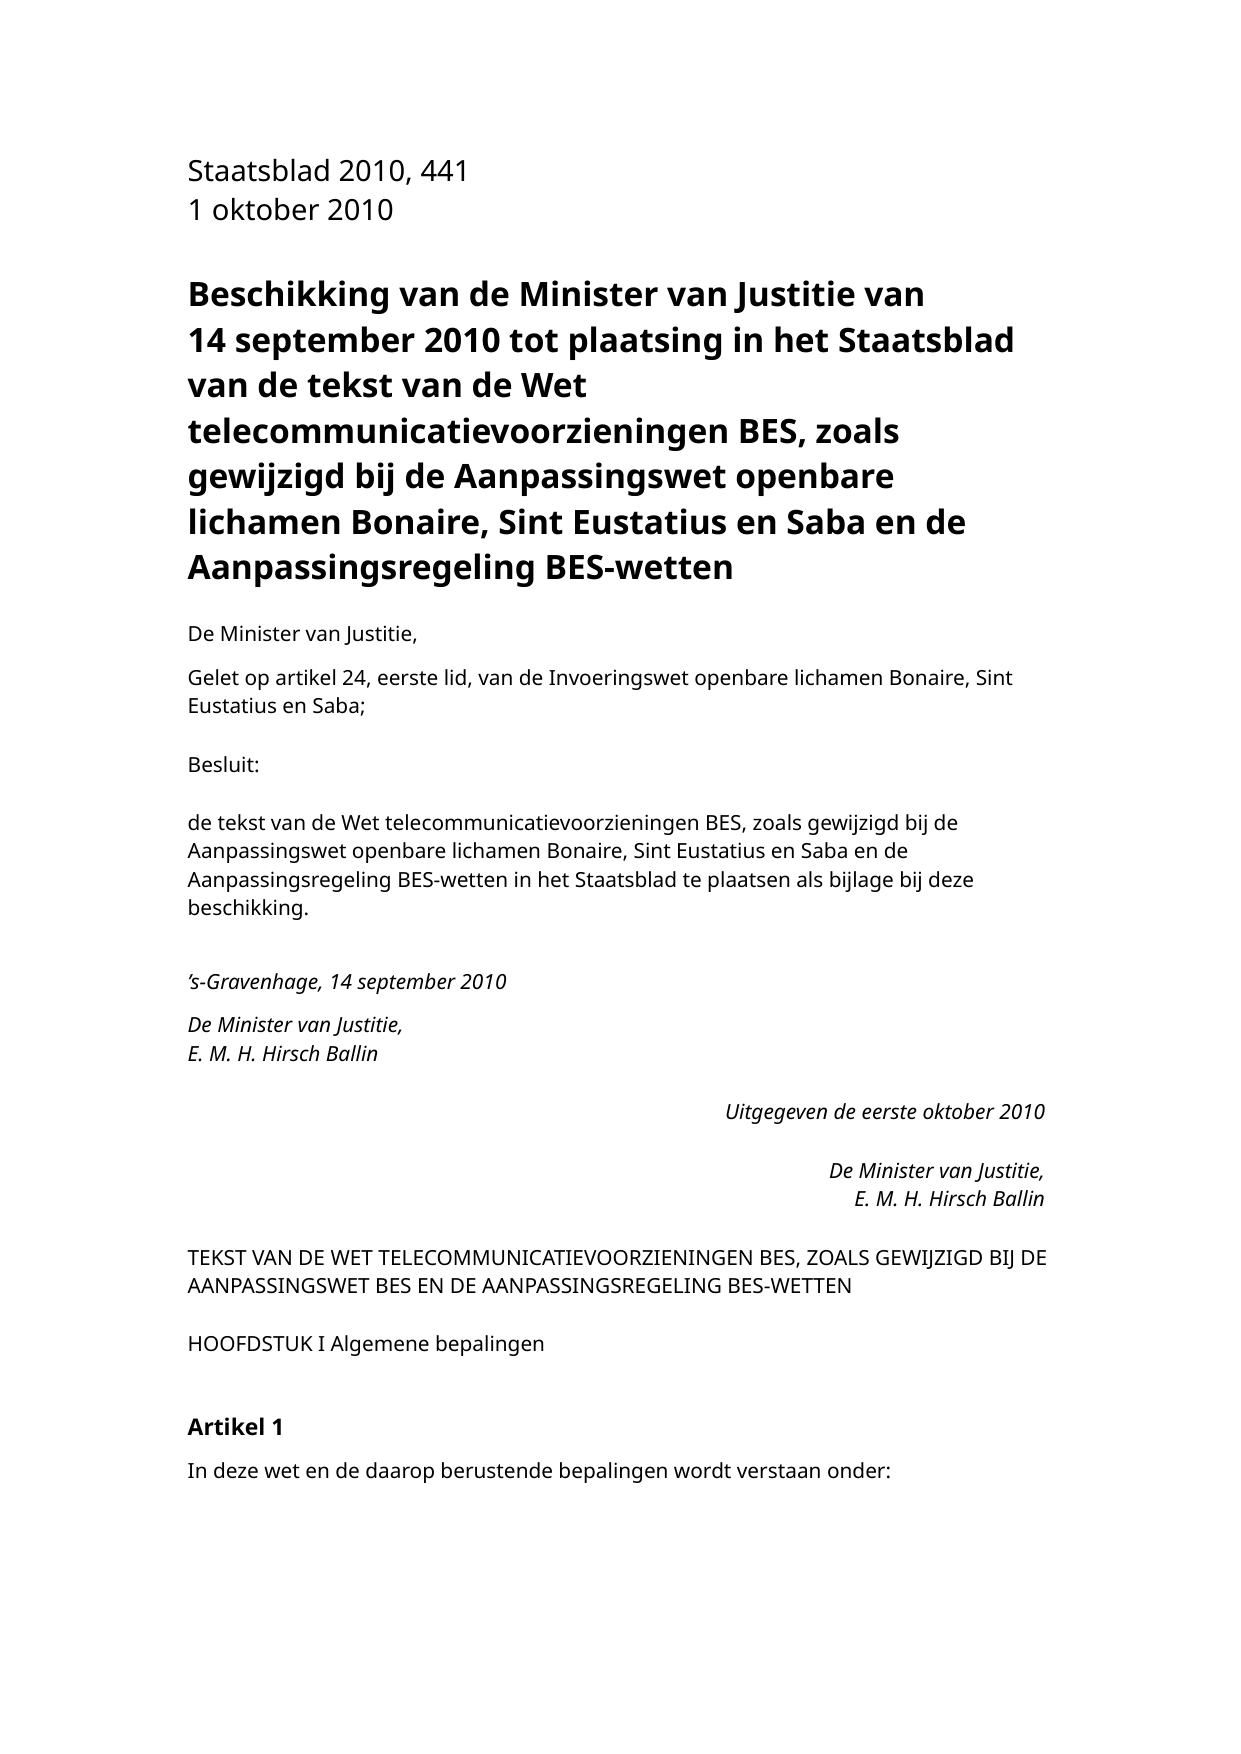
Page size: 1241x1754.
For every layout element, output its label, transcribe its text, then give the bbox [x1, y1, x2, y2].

text Besluit: [187, 750, 1053, 778]
text Uitgegeven de eerste oktober 2010 [187, 1097, 1053, 1126]
text De Minister van Justitie, [187, 1010, 1053, 1039]
text Staatsblad 2010, 441 [187, 150, 1053, 190]
subtitle Beschikking van de Minister van Justitie van 14 september 2010 tot plaatsing in het Staatsblad van de tekst van de Wet telecommunicatievoorzieningen BES, zoals gewijzigd bij de Aanpassingswet openbare lichamen Bonaire, Sint Eustatius en Saba en de Aanpassingsregeling BES-wetten [187, 271, 1053, 589]
subtitle HOOFDSTUK I Algemene bepalingen [187, 1329, 1053, 1358]
text de tekst van de Wet telecommunicatievoorzieningen BES, zoals gewijzigd bij de Aanpassingswet openbare lichamen Bonaire, Sint Eustatius en Saba en de Aanpassingsregeling BES-wetten in het Staatsblad te plaatsen als bijlage bij deze beschikking. [187, 808, 1053, 922]
text ’s-Gravenhage, 14 september 2010 [187, 967, 1053, 995]
text Gelet op artikel 24, eerste lid, van de Invoeringswet openbare lichamen Bonaire, Sint Eustatius en Saba; [187, 663, 1053, 720]
text E. M. H. Hirsch Ballin [187, 1184, 1053, 1213]
text De Minister van Justitie, [187, 1156, 1053, 1184]
text In deze wet en de daarop berustende bepalingen wordt verstaan onder: [187, 1457, 1053, 1485]
text E. M. H. Hirsch Ballin [187, 1039, 1053, 1067]
subtitle TEKST VAN DE WET TELECOMMUNICATIEVOORZIENINGEN BES, ZOALS GEWIJZIGD BIJ DE AANPASSINGSWET BES EN DE AANPASSINGSREGELING BES-WETTEN [187, 1243, 1053, 1299]
text 1 oktober 2010 [187, 190, 1053, 229]
text De Minister van Justitie, [187, 619, 1053, 648]
subtitle Artikel 1 [187, 1410, 1053, 1442]
